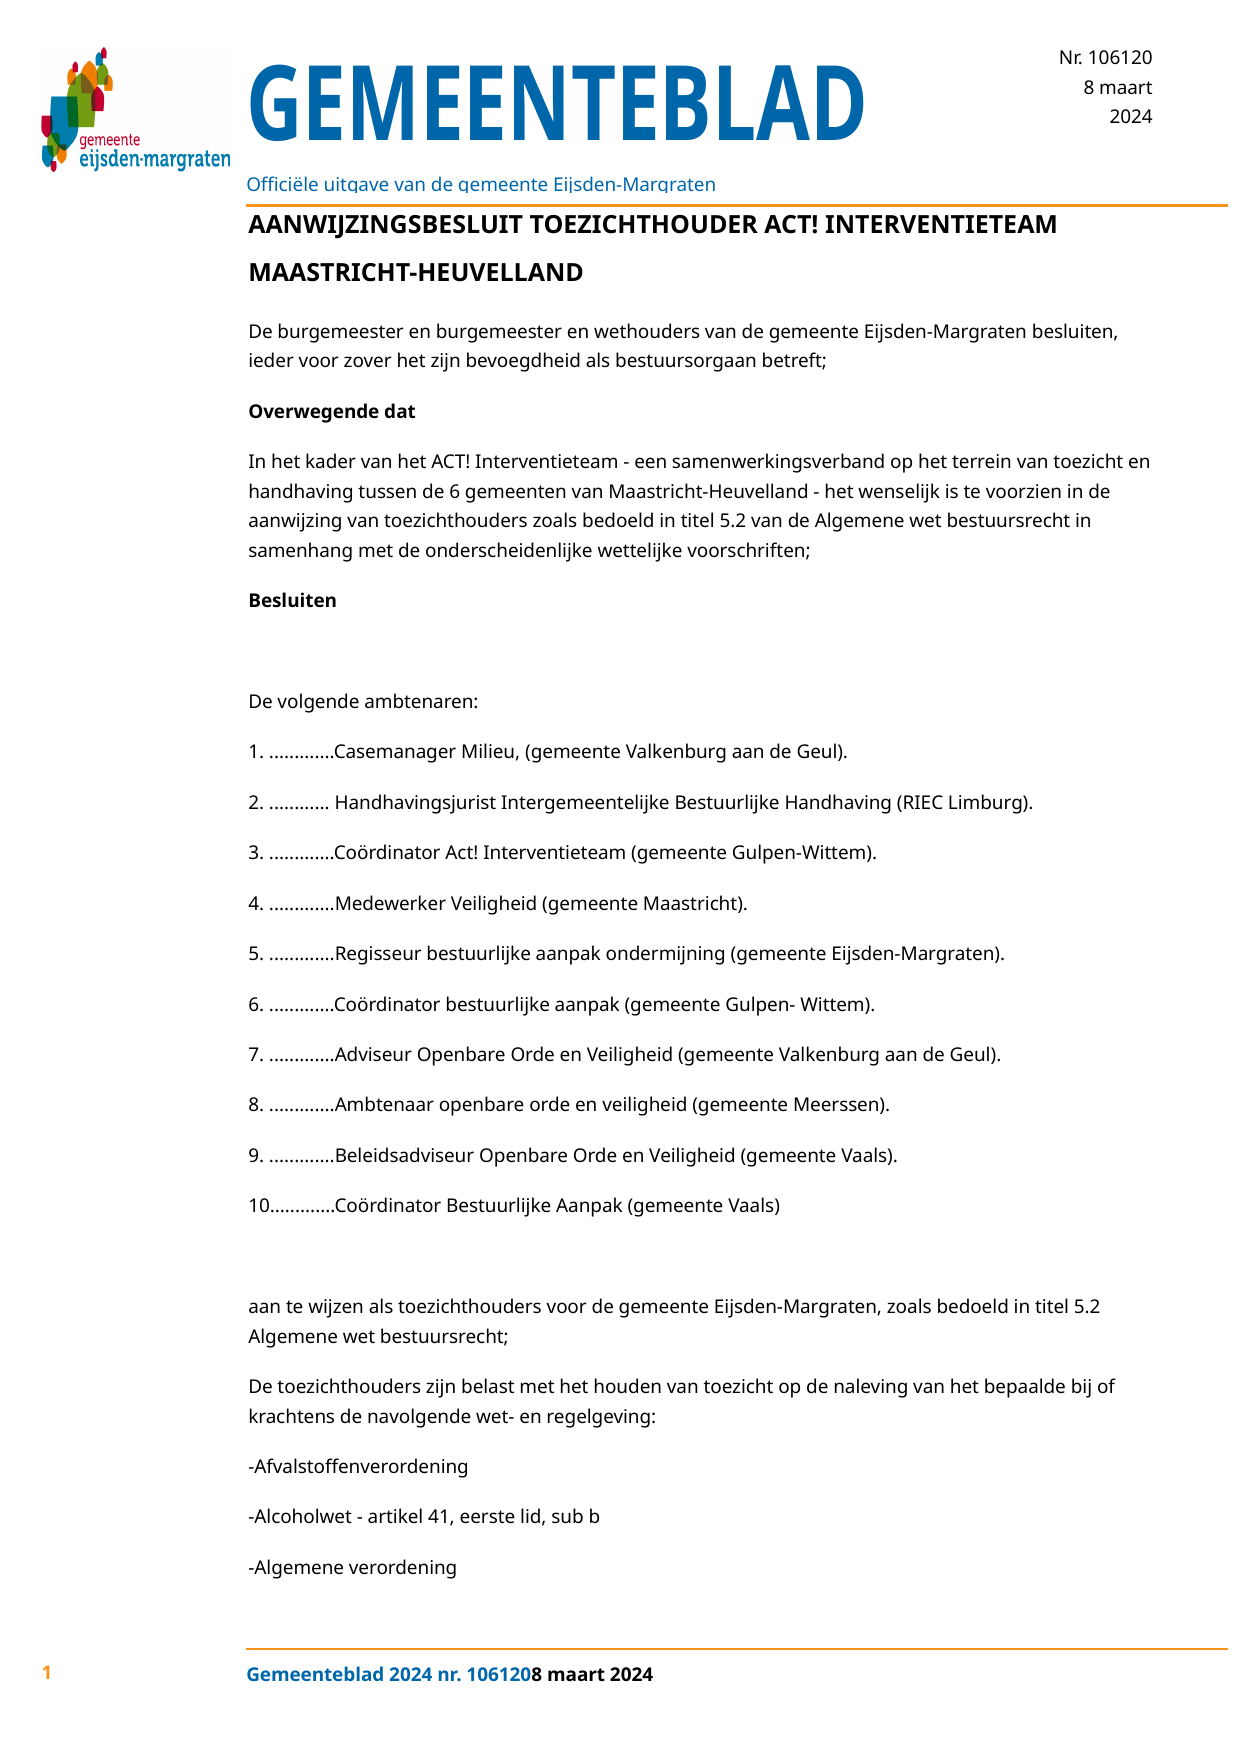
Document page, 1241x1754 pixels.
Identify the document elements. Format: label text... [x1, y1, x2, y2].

text De volgende ambtenaren: [248, 688, 1152, 714]
picture [41, 47, 231, 172]
text 6. .............Coördinator bestuurlijke aanpak (gemeente Gulpen- Wittem). [248, 991, 1152, 1017]
text aan te wijzen als toezichthouders voor de gemeente Eijsden-Margraten, zoals bedoeld in titel 5.2 Algemene wet bestuursrecht; [248, 1293, 1152, 1349]
text De toezichthouders zijn belast met het houden van toezicht op de naleving van het bepaalde bij of krachtens de navolgende wet- en regelgeving: [248, 1373, 1152, 1429]
text 10.............Coördinator Bestuurlijke Aanpak (gemeente Vaals) [248, 1192, 1152, 1218]
text Besluiten [248, 587, 1152, 613]
text 2. ............ Handhavingsjurist Intergemeentelijke Bestuurlijke Handhaving (RIEC Limburg). [248, 789, 1152, 815]
text -Algemene verordening [248, 1554, 1152, 1580]
text 5. .............Regisseur bestuurlijke aanpak ondermijning (gemeente Eijsden-Margraten). [248, 940, 1152, 966]
text -Alcoholwet - artikel 41, eerste lid, sub b [248, 1504, 1152, 1529]
text De burgemeester en burgemeester en wethouders van de gemeente Eijsden-Margraten besluiten, ieder voor zover het zijn bevoegdheid als bestuursorgaan betreft; [248, 318, 1152, 373]
text 4. .............Medewerker Veiligheid (gemeente Maastricht). [248, 890, 1152, 916]
text 9. .............Beleidsadviseur Openbare Orde en Veiligheid (gemeente Vaals). [248, 1142, 1152, 1168]
text In het kader van het ACT! Interventieteam - een samenwerkingsverband op het terrein van toezicht en handhaving tussen de 6 gemeenten van Maastricht-Heuvelland - het wenselijk is te voorzien in de aanwijzing van toezichthouders zoals bedoeld in titel 5.2 van de Algemene wet bestuursrecht in samenhang met de onderscheidenlijke wettelijke voorschriften; [248, 448, 1152, 563]
text Overwegende dat [248, 398, 1152, 424]
text 8. .............Ambtenaar openbare orde en veiligheid (gemeente Meerssen). [248, 1092, 1152, 1117]
text -Afvalstoffenverordening [248, 1453, 1152, 1479]
text 1. .............Casemanager Milieu, (gemeente Valkenburg aan de Geul). [248, 739, 1152, 764]
text 7. .............Adviseur Openbare Orde en Veiligheid (gemeente Valkenburg aan de Geul). [248, 1041, 1152, 1067]
text 3. .............Coördinator Act! Interventieteam (gemeente Gulpen-Wittem). [248, 839, 1152, 865]
text AANWIJZINGSBESLUIT TOEZICHTHOUDER ACT! INTERVENTIETEAM MAASTRICHT-HEUVELLAND [248, 207, 1152, 288]
